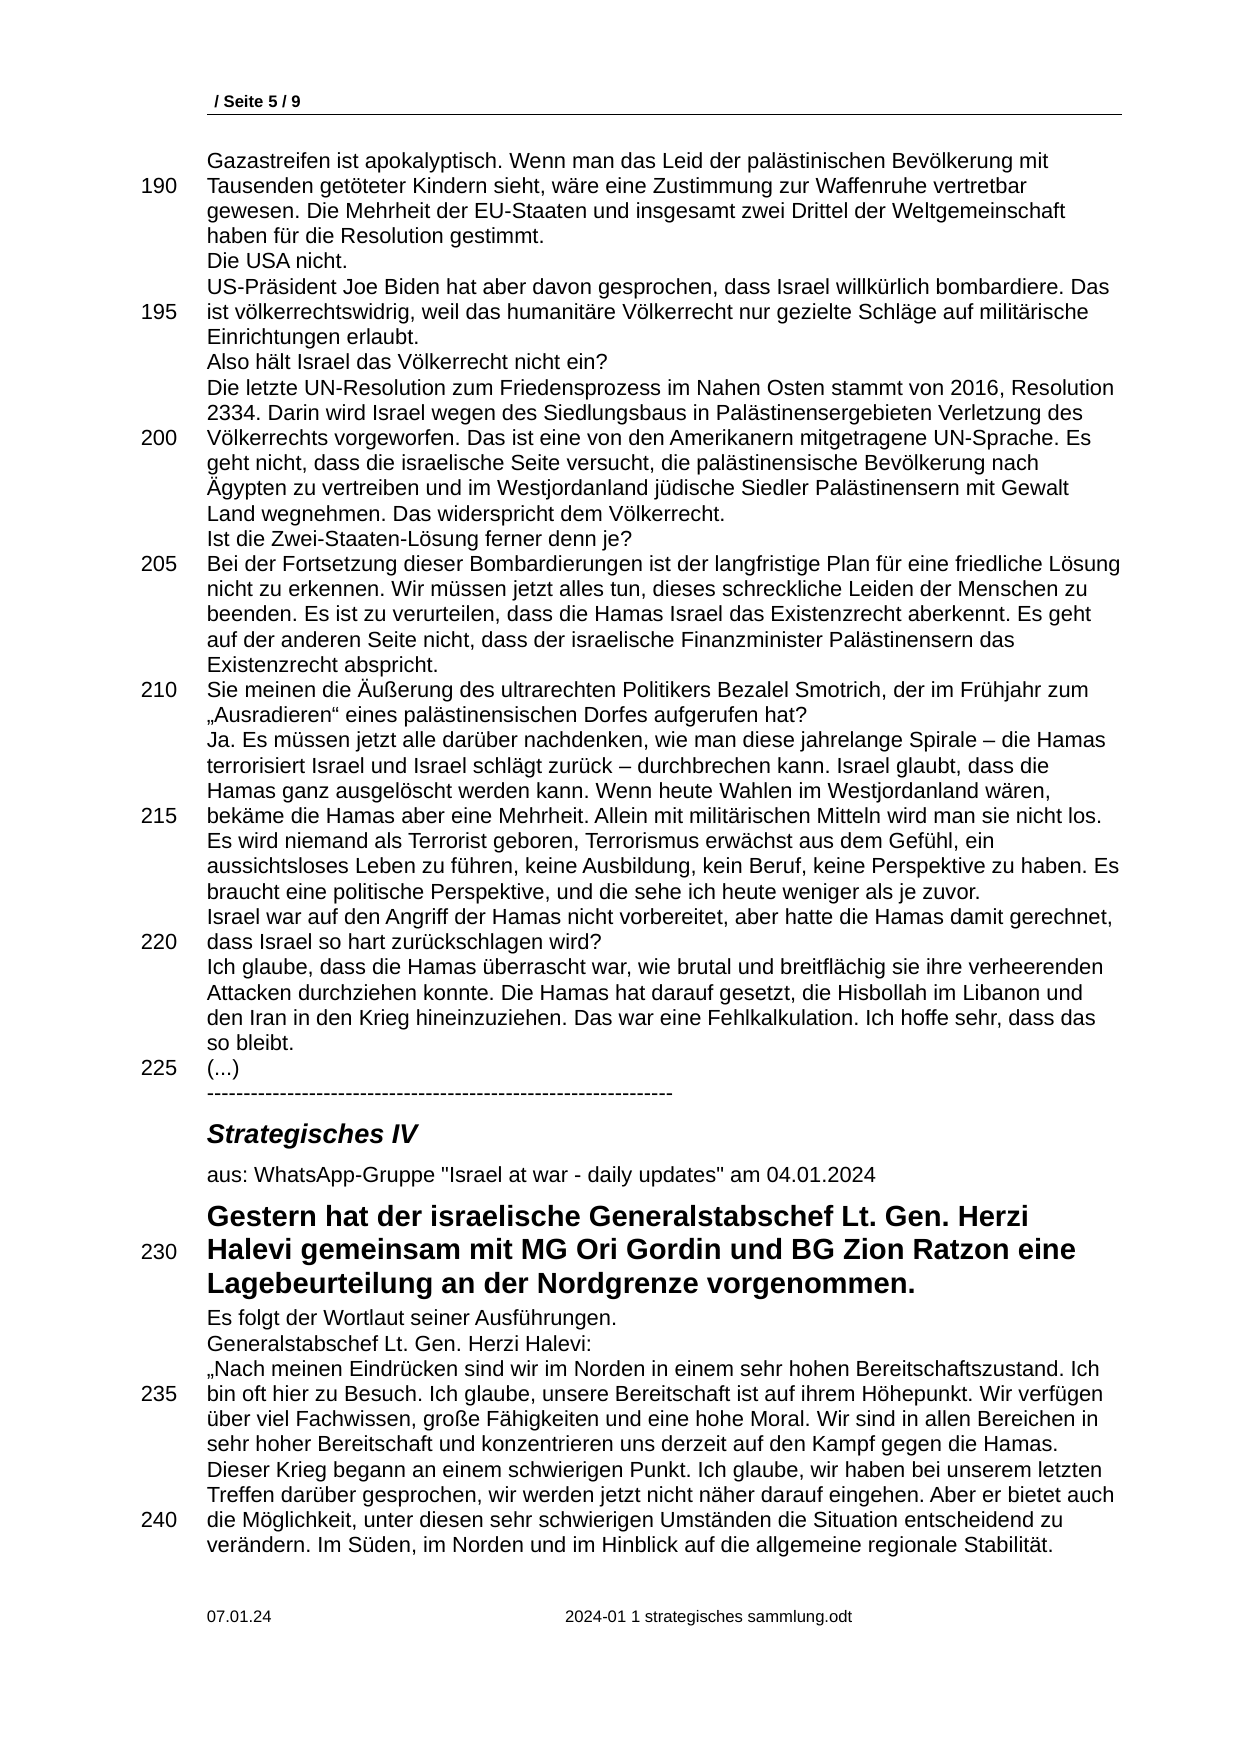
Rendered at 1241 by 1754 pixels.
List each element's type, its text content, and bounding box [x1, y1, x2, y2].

text Also hält Israel das Völkerrecht nicht ein? [207, 349, 1122, 374]
text Ist die Zwei-Staaten-Lösung ferner denn je? [207, 526, 1122, 551]
subtitle Strategisches IV [207, 1118, 1122, 1149]
text Generalstabschef Lt. Gen. Herzi Halevi: [207, 1330, 1122, 1356]
text Bei der Fortsetzung dieser Bombardierungen ist der langfristige Plan für eine friedliche Lösung nicht zu erkennen. Wir müssen jetzt alles tun, dieses schreckliche Leiden der Menschen zu beenden. Es ist zu verurteilen, dass die Hamas Israel das Existenzrecht aberkennt. Es geht auf der anderen Seite nicht, dass der israelische Finanzminister Palästinensern das Existenzrecht abspricht. [207, 551, 1122, 677]
text ---------------------------------------------------------------- [207, 1080, 1122, 1105]
text (...) [207, 1055, 1122, 1080]
text Israel war auf den Angriff der Hamas nicht vorbereitet, aber hatte die Hamas damit gerechnet, dass Israel so hart zurückschlagen wird? [207, 904, 1122, 954]
text Ich glaube, dass die Hamas überrascht war, wie brutal und breitflächig sie ihre verheerenden Attacken durchziehen konnte. Die Hamas hat darauf gesetzt, die Hisbollah im Libanon und den Iran in den Krieg hineinzuziehen. Das war eine Fehlkalkulation. Ich hoffe sehr, dass das so bleibt. [207, 954, 1122, 1055]
subtitle Gestern hat der israelische Generalstabschef Lt. Gen. Herzi Halevi gemeinsam mit MG Ori Gordin und BG Zion Ratzon eine Lagebeurteilung an der Nordgrenze vorgenommen. [207, 1199, 1122, 1299]
text Es folgt der Wortlaut seiner Ausführungen. [207, 1305, 1122, 1330]
text Gazastreifen ist apokalyptisch. Wenn man das Leid der palästinischen Bevölkerung mit Tausenden getöteter Kindern sieht, wäre eine Zustimmung zur Waffenruhe vertretbar gewesen. Die Mehrheit der EU-Staaten und insgesamt zwei Drittel der Weltgemeinschaft haben für die Resolution gestimmt. [207, 147, 1122, 248]
text Die USA nicht. [207, 248, 1122, 273]
text aus: WhatsApp-Gruppe "Israel at war - daily updates" am 04.01.2024 [207, 1162, 1122, 1187]
text Ja. Es müssen jetzt alle darüber nachdenken, wie man diese jahrelange Spirale – die Hamas terrorisiert Israel und Israel schlägt zurück – durchbrechen kann. Israel glaubt, dass die Hamas ganz ausgelöscht werden kann. Wenn heute Wahlen im Westjordanland wären, bekäme die Hamas aber eine Mehrheit. Allein mit militärischen Mitteln wird man sie nicht los. Es wird niemand als Terrorist geboren, Terrorismus erwächst aus dem Gefühl, ein aussichtsloses Leben zu führen, keine Ausbildung, kein Beruf, keine Perspektive zu haben. Es braucht eine politische Perspektive, und die sehe ich heute weniger als je zuvor. [207, 727, 1122, 904]
text „Nach meinen Eindrücken sind wir im Norden in einem sehr hohen Bereitschaftszustand. Ich bin oft hier zu Besuch. Ich glaube, unsere Bereitschaft ist auf ihrem Höhepunkt. Wir verfügen über viel Fachwissen, große Fähigkeiten und eine hohe Moral. Wir sind in allen Bereichen in sehr hoher Bereitschaft und konzentrieren uns derzeit auf den Kampf gegen die Hamas. Dieser Krieg begann an einem schwierigen Punkt. Ich glaube, wir haben bei unserem letzten Treffen darüber gesprochen, wir werden jetzt nicht näher darauf eingehen. Aber er bietet auch die Möglichkeit, unter diesen sehr schwierigen Umständen die Situation entscheidend zu verändern. Im Süden, im Norden und im Hinblick auf die allgemeine regionale Stabilität. [207, 1356, 1122, 1557]
text Die letzte UN-Resolution zum Friedensprozess im Nahen Osten stammt von 2016, Resolution 2334. Darin wird Israel wegen des Siedlungsbaus in Palästinensergebieten Verletzung des Völkerrechts vorgeworfen. Das ist eine von den Amerikanern mitgetragene UN-Sprache. Es geht nicht, dass die israelische Seite versucht, die palästinensische Bevölkerung nach Ägypten zu vertreiben und im Westjordanland jüdische Siedler Palästinensern mit Gewalt Land wegnehmen. Das widerspricht dem Völkerrecht. [207, 374, 1122, 526]
text Sie meinen die Äußerung des ultrarechten Politikers Bezalel Smotrich, der im Frühjahr zum „Ausradieren“ eines palästinensischen Dorfes aufgerufen hat? [207, 677, 1122, 727]
text US-Präsident Joe Biden hat aber davon gesprochen, dass Israel willkürlich bombardiere. Das ist völkerrechtswidrig, weil das humanitäre Völkerrecht nur gezielte Schläge auf militärische Einrichtungen erlaubt. [207, 273, 1122, 349]
